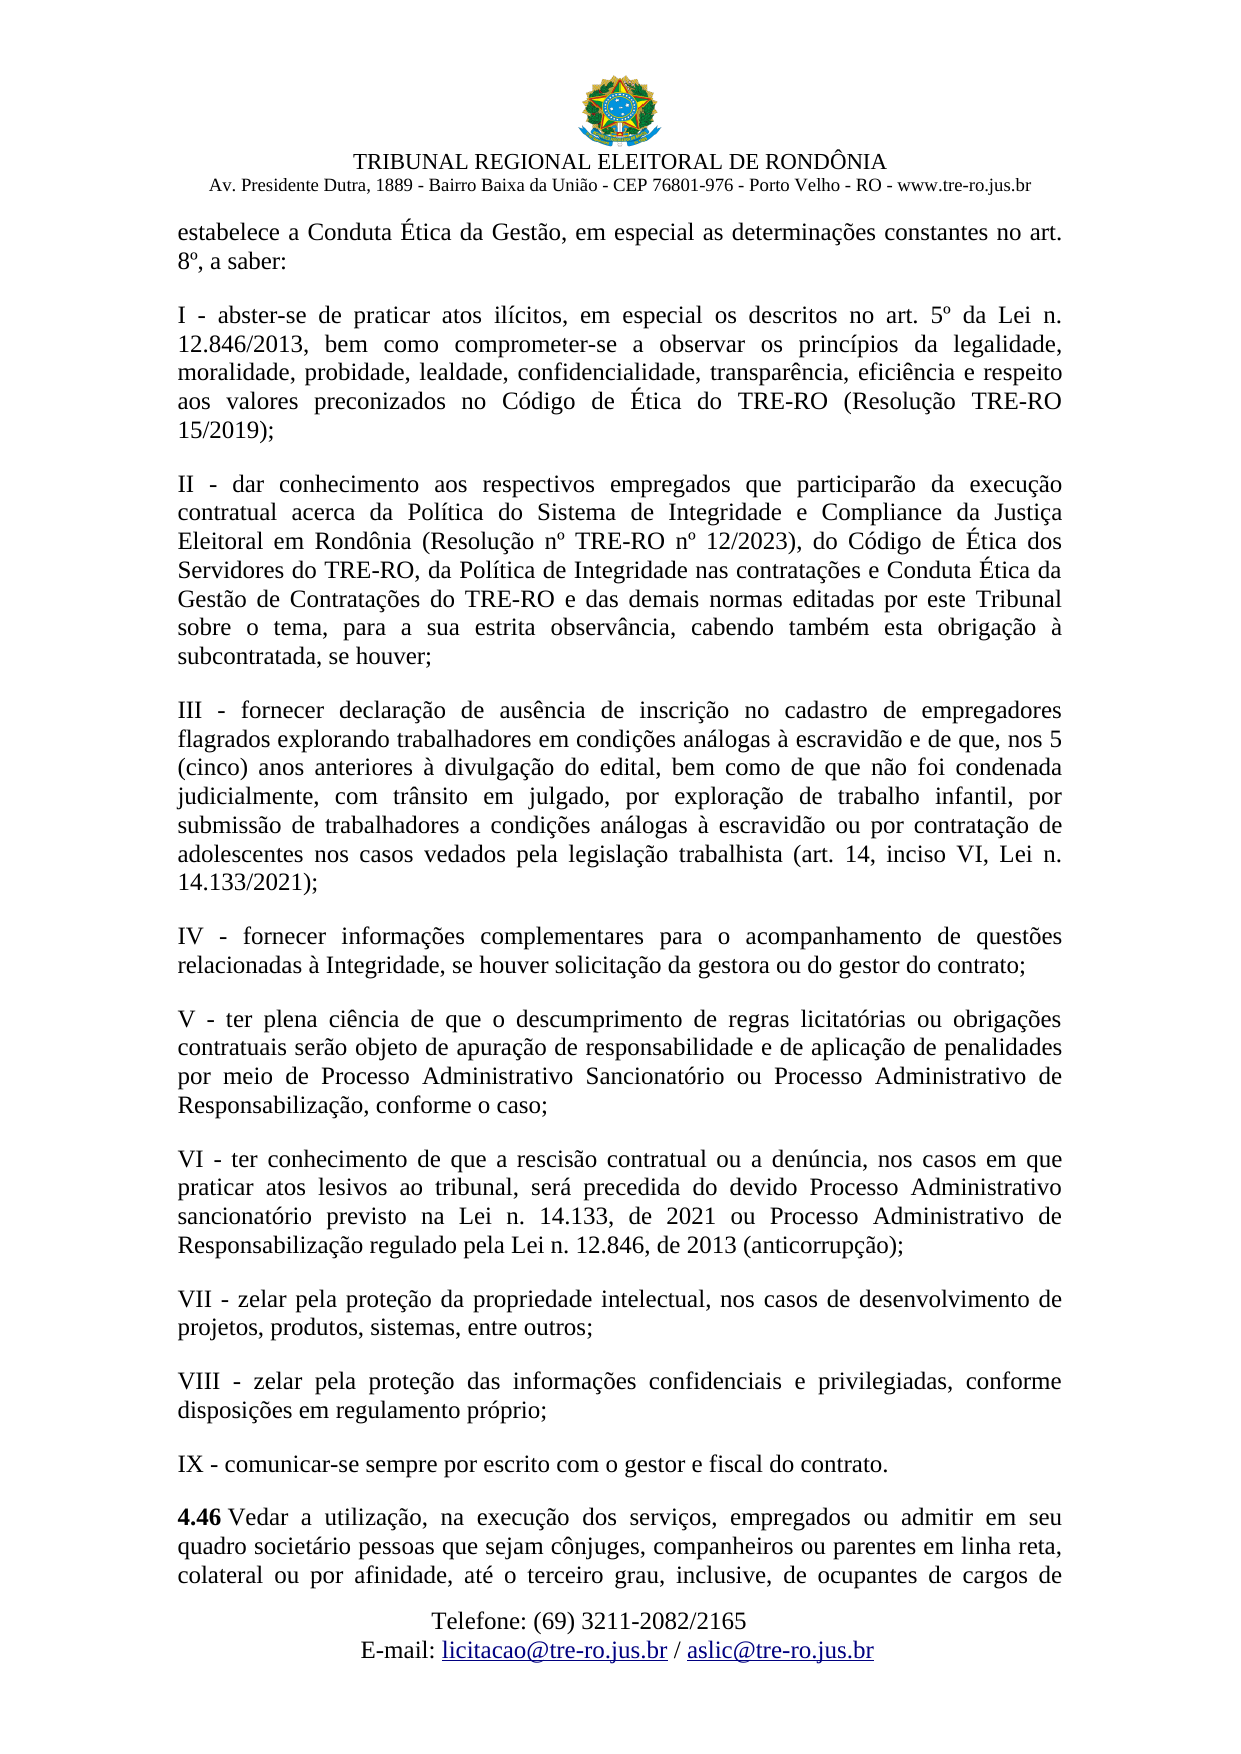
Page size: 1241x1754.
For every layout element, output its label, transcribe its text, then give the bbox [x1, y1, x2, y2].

text V - ter plena ciência de que o descumprimento de regras licitatórias ou obrigações contratuais serão objeto de apuração de responsabilidade e de aplicação de penalidades por meio de Processo Administrativo Sancionatório ou Processo Administrativo de Responsabilização, conforme o caso; [177, 1004, 1063, 1119]
text VI - ter conhecimento de que a rescisão contratual ou a denúncia, nos casos em que praticar atos lesivos ao tribunal, será precedida do devido Processo Administrativo sancionatório previsto na Lei n. 14.133, de 2021 ou Processo Administrativo de Responsabilização regulado pela Lei n. 12.846, de 2013 (anticorrupção); [177, 1144, 1063, 1259]
text I - abster-se de praticar atos ilícitos, em especial os descritos no art. 5º da Lei n. 12.846/2013, bem como comprometer-se a observar os princípios da legalidade, moralidade, probidade, lealdade, confidencialidade, transparência, eficiência e respeito aos valores preconizados no Código de Ética do TRE-RO (Resolução TRE-RO 15/2019); [177, 300, 1063, 444]
text VII - zelar pela proteção da propriedade intelectual, nos casos de desenvolvimento de projetos, produtos, sistemas, entre outros; [177, 1284, 1063, 1341]
text III - fornecer declaração de ausência de inscrição no cadastro de empregadores flagrados explorando trabalhadores em condições análogas à escravidão e de que, nos 5 (cinco) anos anteriores à divulgação do edital, bem como de que não foi condenada judicialmente, com trânsito em julgado, por exploração de trabalho infantil, por submissão de trabalhadores a condições análogas à escravidão ou por contratação de adolescentes nos casos vedados pela legislação trabalhista (art. 14, inciso VI, Lei n. 14.133/2021); [177, 695, 1063, 896]
text IV - fornecer informações complementares para o acompanhamento de questões relacionadas à Integridade, se houver solicitação da gestora ou do gestor do contrato; [177, 921, 1063, 979]
text 4.46 Vedar a utilização, na execução dos serviços, empregados ou admitir em seu quadro societário pessoas que sejam cônjuges, companheiros ou parentes em linha reta, colateral ou por afinidade, até o terceiro grau, inclusive, de ocupantes de cargos de [177, 1502, 1063, 1589]
text VIII - zelar pela proteção das informações confidenciais e privilegiadas, conforme disposições em regulamento próprio; [177, 1366, 1063, 1424]
text estabelece a Conduta Ética da Gestão, em especial as determinações constantes no art. 8º, a saber: [177, 217, 1063, 275]
text IX - comunicar-se sempre por escrito com o gestor e fiscal do contrato. [177, 1449, 1063, 1477]
text II - dar conhecimento aos respectivos empregados que participarão da execução contratual acerca da Política do Sistema de Integridade e Compliance da Justiça Eleitoral em Rondônia (Resolução nº TRE-RO nº 12/2023), do Código de Ética dos Servidores do TRE-RO, da Política de Integridade nas contratações e Conduta Ética da Gestão de Contratações do TRE-RO e das demais normas editadas por este Tribunal sobre o tema, para a sua estrita observância, cabendo também esta obrigação à subcontratada, se houver; [177, 469, 1063, 670]
